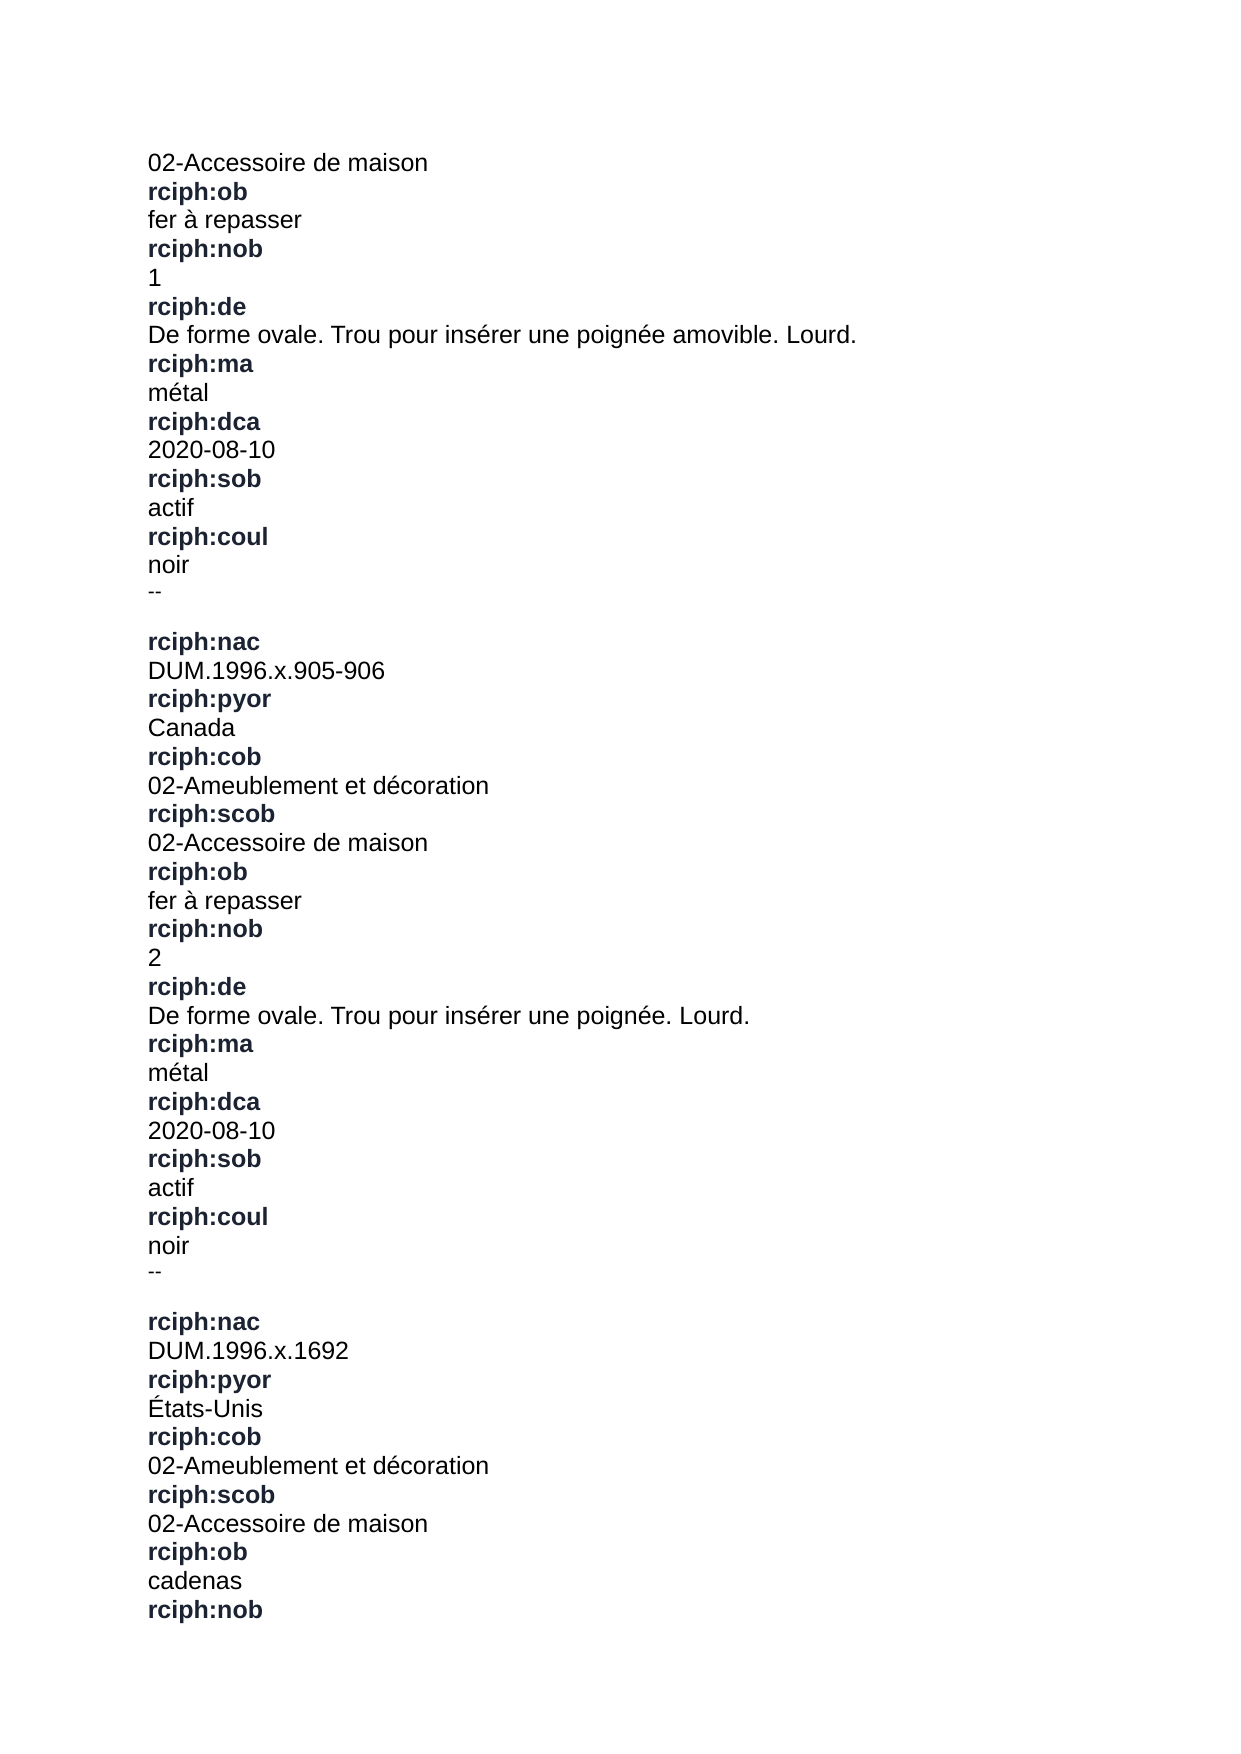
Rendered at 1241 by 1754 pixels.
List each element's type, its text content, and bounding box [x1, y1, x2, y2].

text 2 [148, 943, 1092, 972]
text noir [148, 550, 1092, 579]
text actif [148, 1173, 1092, 1202]
text métal [148, 1058, 1092, 1087]
text rciph:ma [148, 1029, 1092, 1058]
text rciph:nac [148, 627, 1092, 656]
text rciph:sob [148, 1144, 1092, 1173]
text rciph:ob [148, 1537, 1092, 1566]
text rciph:cob [148, 1422, 1092, 1451]
text 02-Accessoire de maison [148, 828, 1092, 857]
text De forme ovale. Trou pour insérer une poignée amovible. Lourd. [148, 320, 1092, 349]
text rciph:nob [148, 1595, 1092, 1623]
text -- [148, 579, 1092, 603]
text rciph:nob [148, 914, 1092, 943]
text noir [148, 1231, 1092, 1259]
text rciph:coul [148, 1202, 1092, 1231]
text cadenas [148, 1566, 1092, 1595]
text rciph:ma [148, 349, 1092, 378]
text 02-Ameublement et décoration [148, 1451, 1092, 1480]
text 1 [148, 263, 1092, 291]
text rciph:nob [148, 234, 1092, 263]
text Canada [148, 713, 1092, 742]
text rciph:cob [148, 742, 1092, 771]
text De forme ovale. Trou pour insérer une poignée. Lourd. [148, 1001, 1092, 1029]
text 2020-08-10 [148, 435, 1092, 464]
text actif [148, 493, 1092, 521]
text rciph:sob [148, 464, 1092, 493]
text 02-Ameublement et décoration [148, 771, 1092, 799]
text rciph:coul [148, 521, 1092, 550]
text rciph:dca [148, 406, 1092, 435]
text fer à repasser [148, 886, 1092, 914]
text DUM.1996.x.905-906 [148, 656, 1092, 684]
text 2020-08-10 [148, 1116, 1092, 1144]
text rciph:dca [148, 1087, 1092, 1116]
text fer à repasser [148, 205, 1092, 234]
text -- [148, 1259, 1092, 1283]
text rciph:ob [148, 176, 1092, 205]
text rciph:pyor [148, 1365, 1092, 1393]
text rciph:scob [148, 1480, 1092, 1508]
text 02-Accessoire de maison [148, 148, 1092, 176]
text États-Unis [148, 1393, 1092, 1422]
text 02-Accessoire de maison [148, 1508, 1092, 1537]
text métal [148, 378, 1092, 406]
text rciph:scob [148, 799, 1092, 828]
text DUM.1996.x.1692 [148, 1336, 1092, 1365]
text rciph:ob [148, 857, 1092, 886]
text rciph:de [148, 972, 1092, 1001]
text rciph:nac [148, 1307, 1092, 1336]
text rciph:de [148, 291, 1092, 320]
text rciph:pyor [148, 684, 1092, 713]
